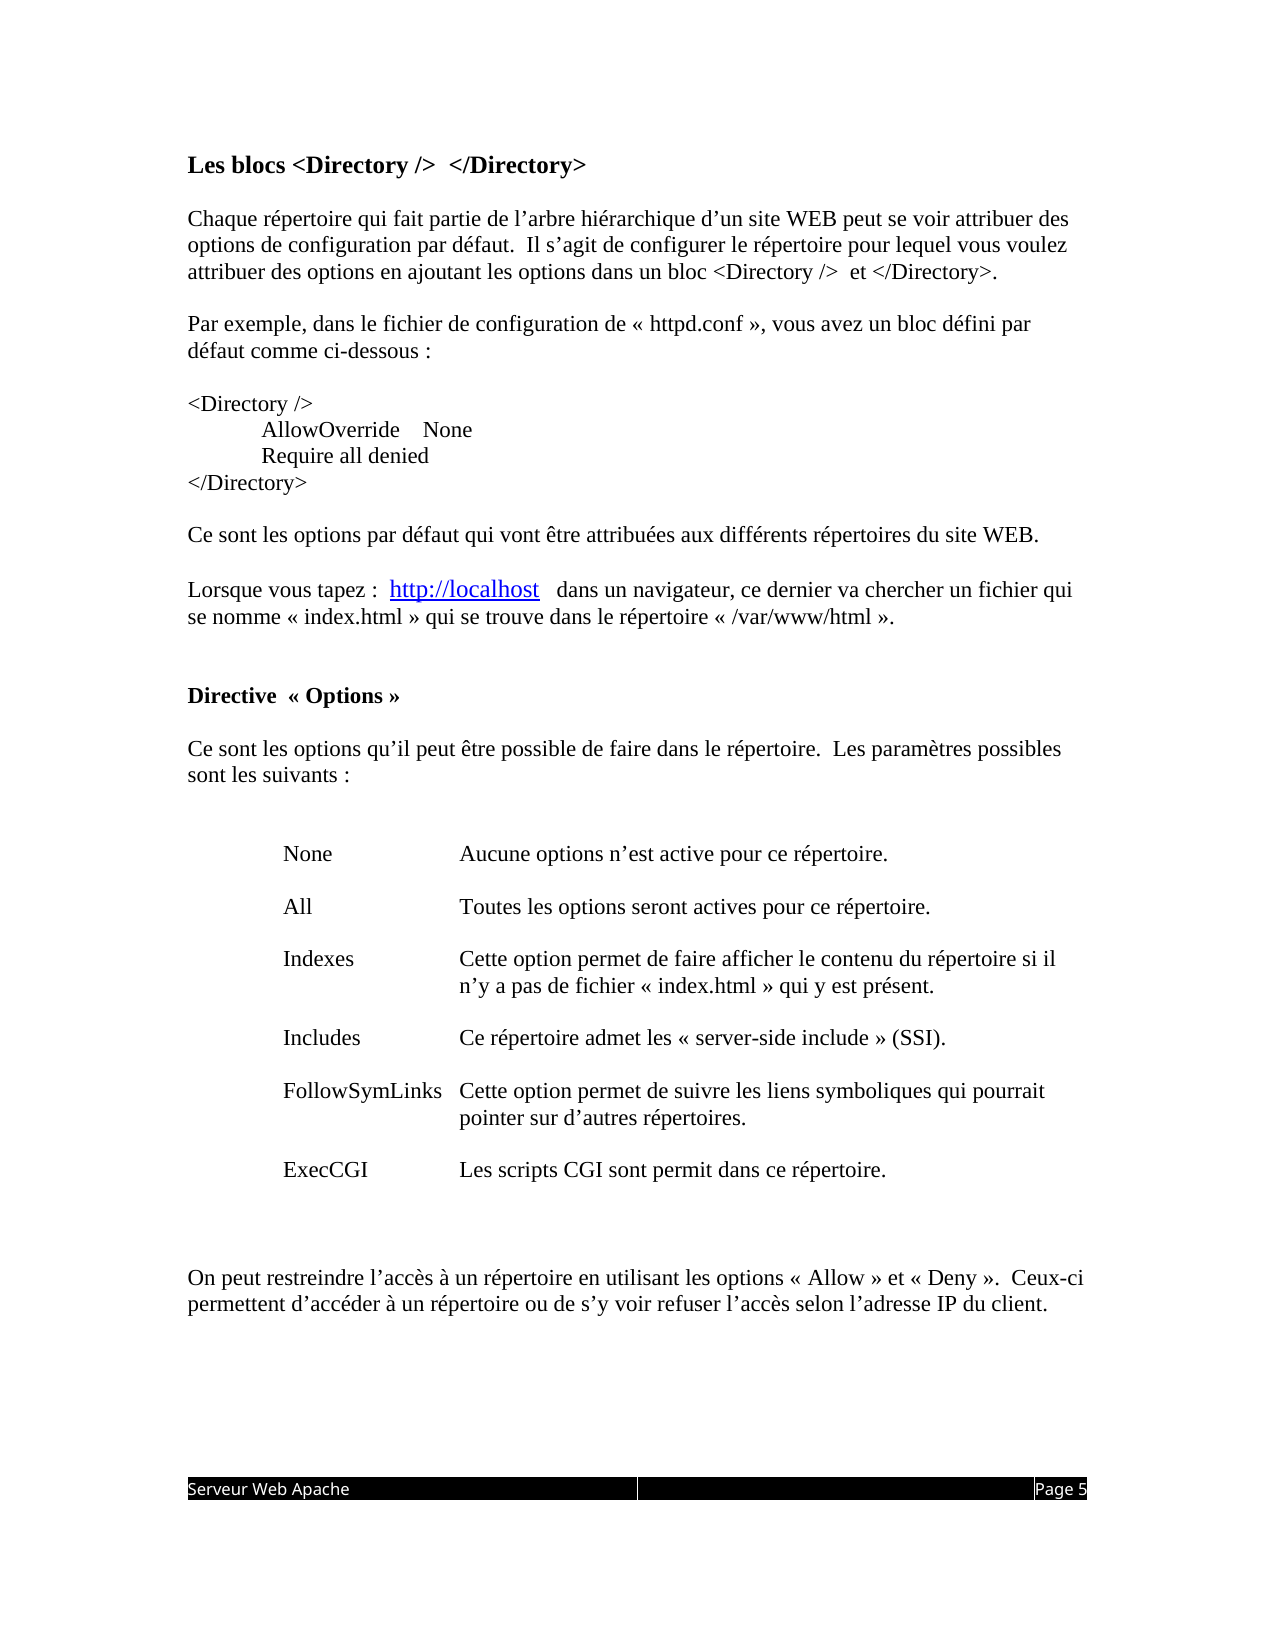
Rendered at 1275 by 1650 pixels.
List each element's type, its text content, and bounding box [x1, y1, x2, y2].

text Includes Ce répertoire admet les « server-side include » (SSI). [283, 1024, 1087, 1051]
text Indexes Cette option permet de faire afficher le contenu du répertoire si il n’y a pas de fichier « index.html » qui y est présent. [283, 945, 1087, 998]
text <Directory /> [187, 389, 1087, 416]
text </Directory> [187, 469, 1087, 495]
text None Aucune options n’est active pour ce répertoire. [283, 840, 1087, 866]
text On peut restreindre l’accès à un répertoire en utilisant les options « Allow » et « Deny ». Ceux-ci permettent d’accéder à un répertoire ou de s’y voir refuser l’accès selon l’adresse IP du client. [187, 1264, 1087, 1317]
text Lorsque vous tapez : http://localhost dans un navigateur, ce dernier va chercher un fichier qui se nomme « index.html » qui se trouve dans le répertoire « /var/www/html ». [187, 574, 1087, 629]
text Ce sont les options qu’il peut être possible de faire dans le répertoire. Les paramètres possibles sont les suivants : [187, 734, 1087, 787]
text Chaque répertoire qui fait partie de l’arbre hiérarchique d’un site WEB peut se voir attribuer des options de configuration par défaut. Il s’agit de configurer le répertoire pour lequel vous voulez attribuer des options en ajoutant les options dans un bloc <Directory /> et </Directory>. [187, 205, 1087, 284]
subtitle Directive « Options » [187, 682, 1087, 708]
text FollowSymLinks Cette option permet de suivre les liens symboliques qui pourrait pointer sur d’autres répertoires. [283, 1077, 1087, 1130]
text Require all denied [187, 442, 1087, 469]
text All Toutes les options seront actives pour ce répertoire. [283, 893, 1087, 919]
text ExecCGI Les scripts CGI sont permit dans ce répertoire. [283, 1156, 1087, 1183]
text Ce sont les options par défaut qui vont être attribuées aux différents répertoires du site WEB. [187, 521, 1087, 548]
text Par exemple, dans le fichier de configuration de « httpd.conf », vous avez un bloc défini par défaut comme ci-dessous : [187, 311, 1087, 363]
subtitle Les blocs <Directory /> </Directory> [187, 150, 1087, 179]
text AllowOverride None [187, 416, 1087, 442]
